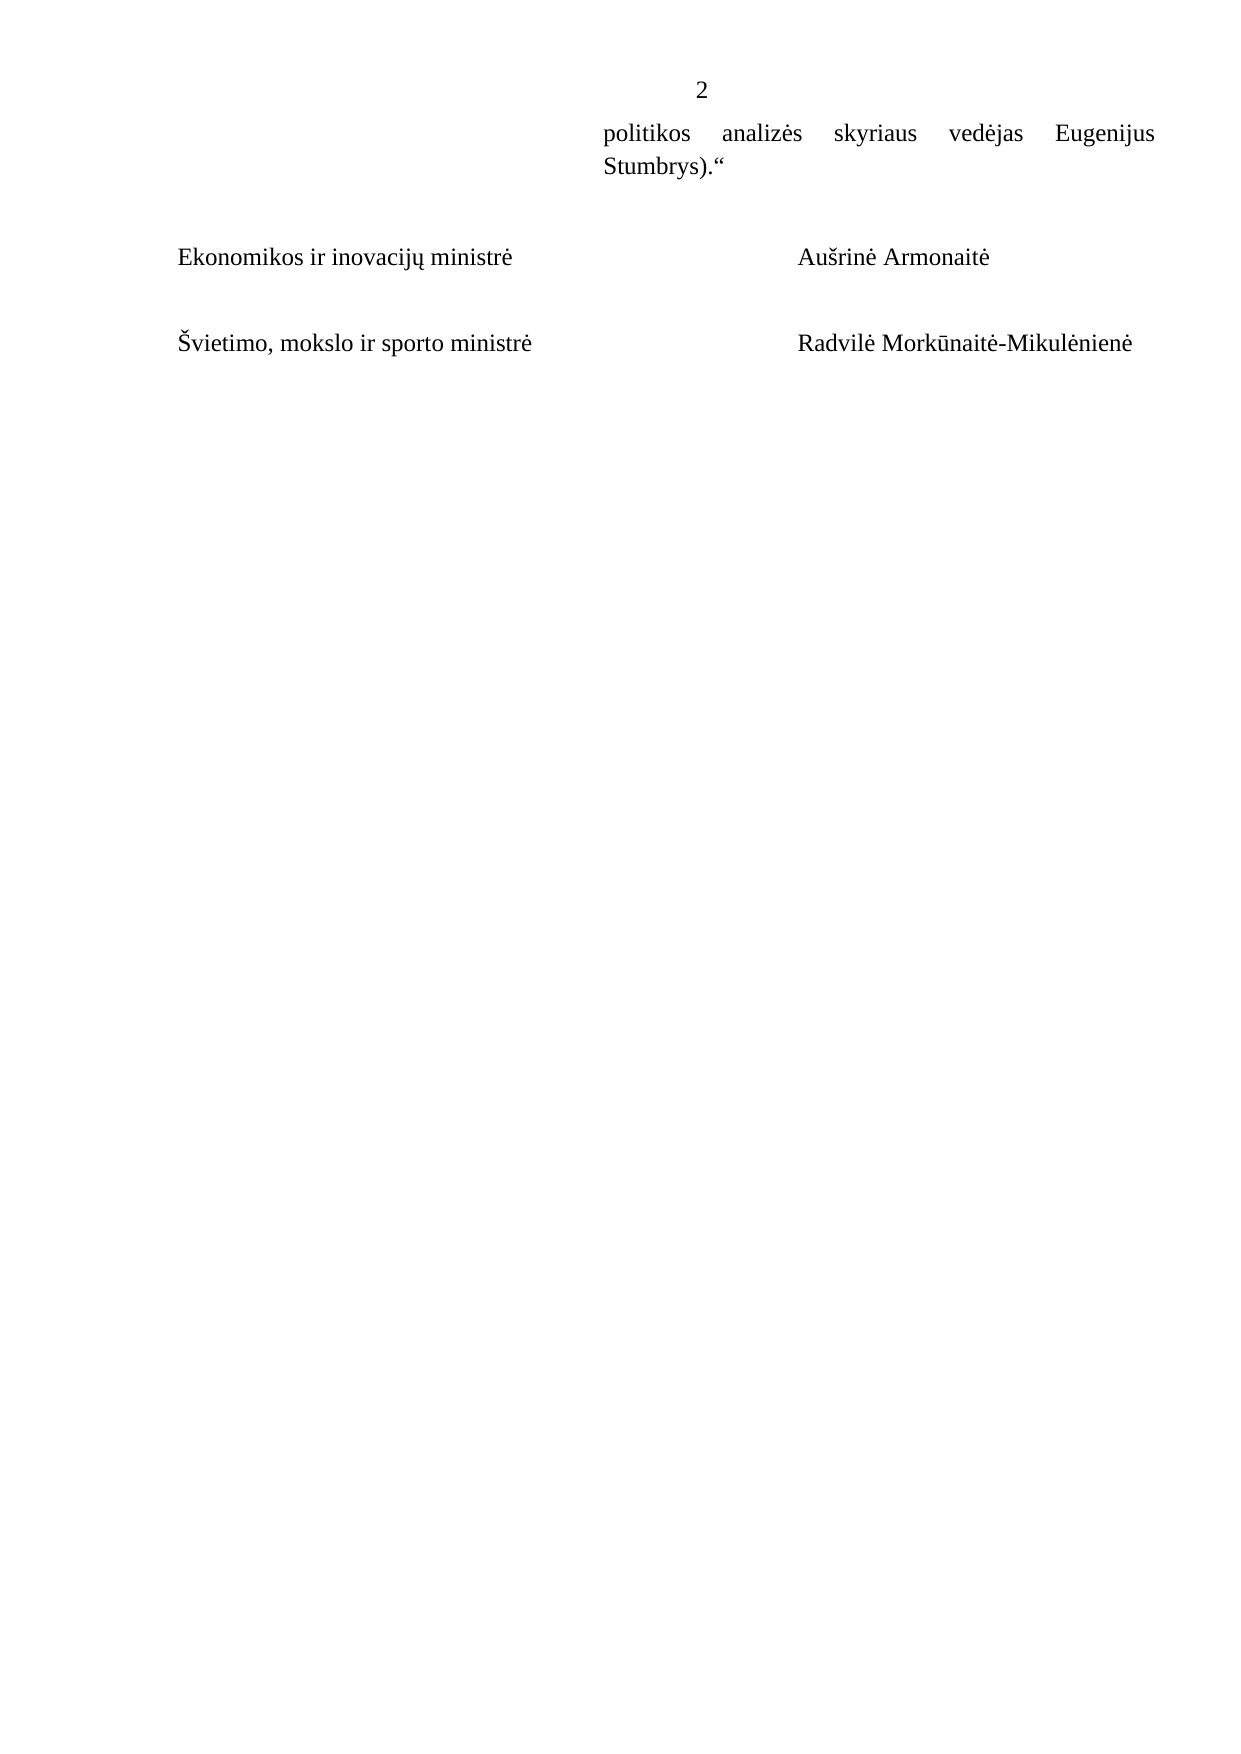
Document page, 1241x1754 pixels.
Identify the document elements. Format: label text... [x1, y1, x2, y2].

text Ekonomikos ir inovacijų ministrė Aušrinė Armonaitė [177, 242, 1152, 270]
text Švietimo, mokslo ir sporto ministrė Radvilė Morkūnaitė-Mikulėnienė [177, 328, 1152, 357]
table_header [236, 118, 517, 184]
table_header politikos analizės skyriaus vedėjas Eugenijus Stumbrys).“ [517, 118, 1167, 184]
